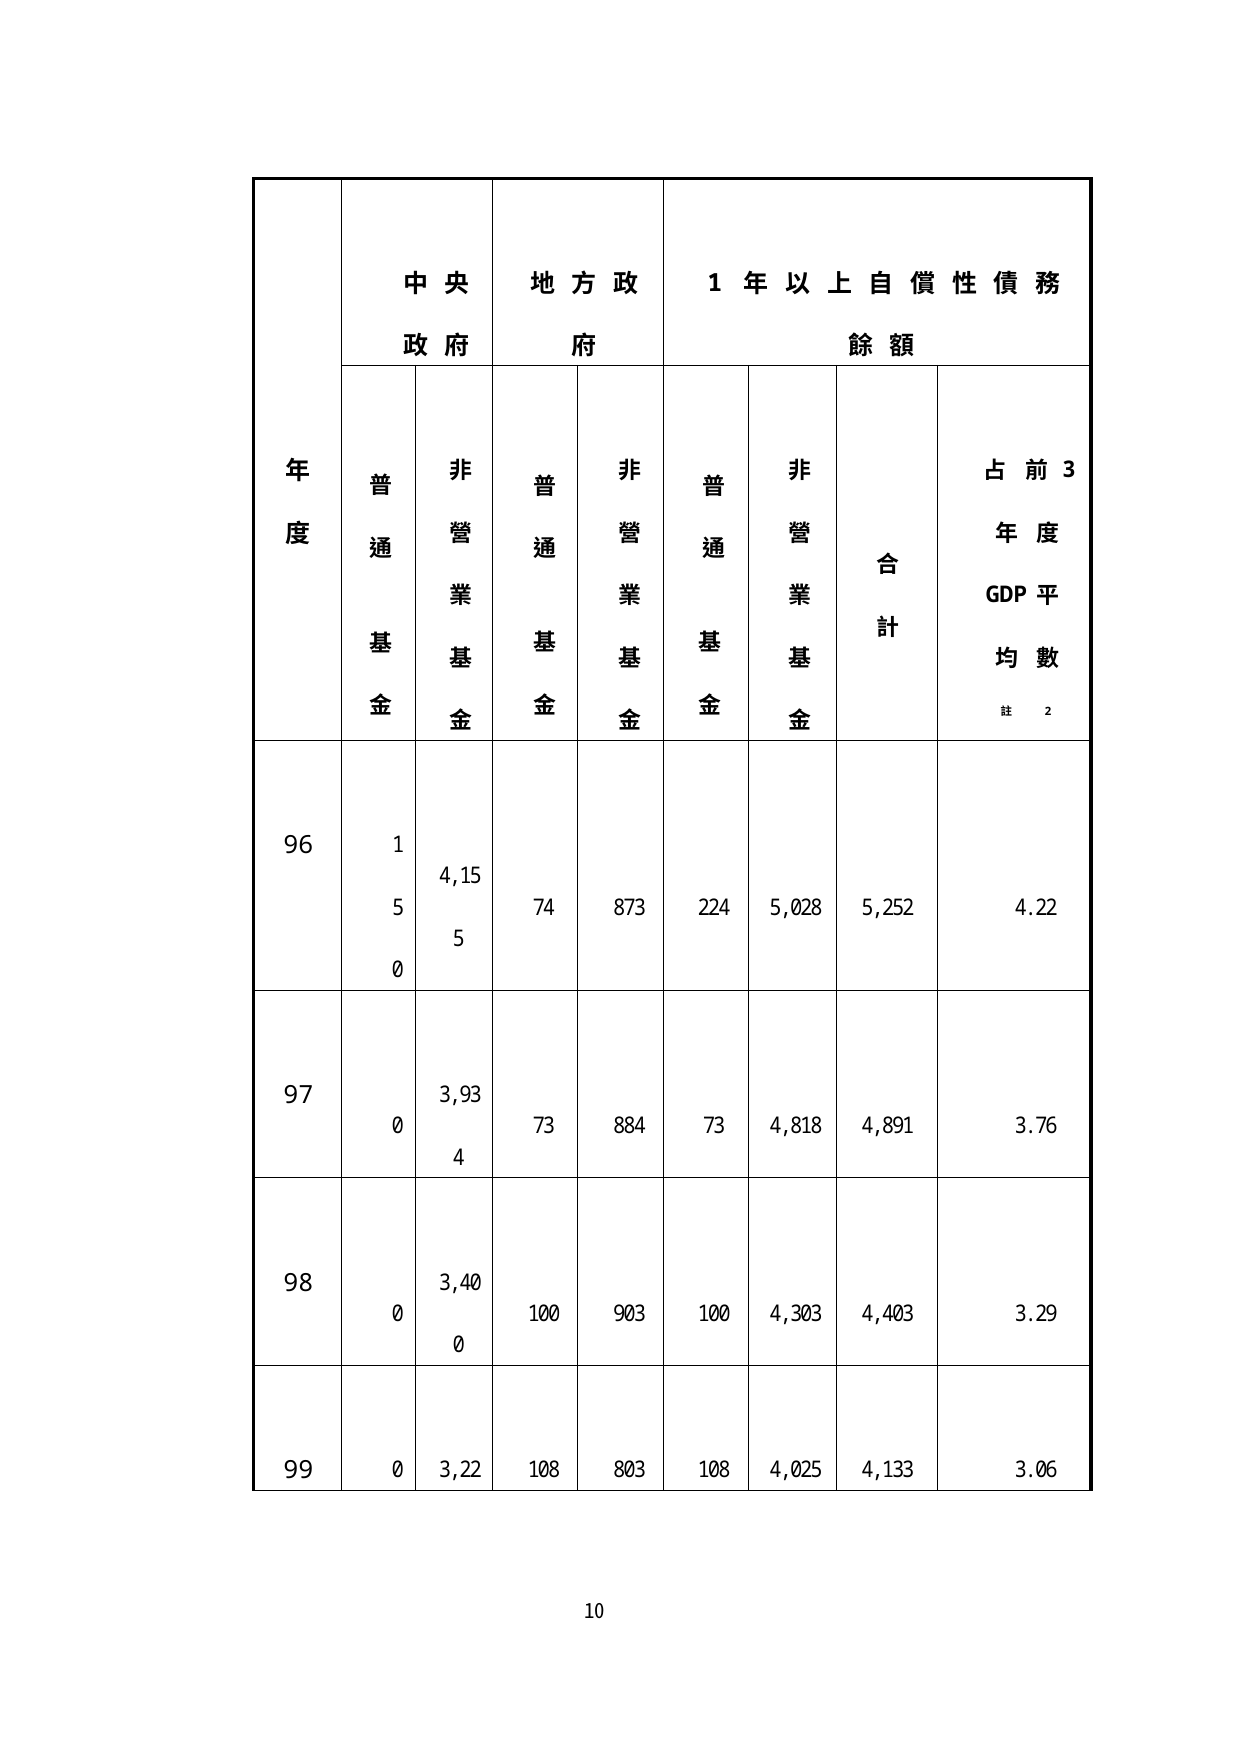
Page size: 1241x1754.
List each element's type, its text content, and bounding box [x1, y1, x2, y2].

table_cell 100 [493, 1178, 577, 1365]
table_cell 74 [493, 741, 577, 990]
table_cell 普通 基金 [493, 366, 577, 740]
table_cell 3,934 [416, 991, 492, 1177]
table_header 1年以上自償性債務餘額 [664, 180, 1089, 365]
table_cell 4,818 [749, 991, 836, 1177]
table_cell 873 [578, 741, 663, 990]
table_cell 803 [578, 1366, 663, 1490]
table_cell 150 [342, 741, 415, 990]
table_cell 4,891 [837, 991, 937, 1177]
table_cell 4,303 [749, 1178, 836, 1365]
table_cell 5,252 [837, 741, 937, 990]
table_cell 0 [342, 991, 415, 1177]
table_header 中央政府 [342, 180, 492, 365]
table_cell 非營業基金 [416, 366, 492, 740]
table_cell 4,403 [837, 1178, 937, 1365]
table_cell 884 [578, 991, 663, 1177]
table_cell 73 [493, 991, 577, 1177]
table_cell 224 [664, 741, 748, 990]
table_cell 73 [664, 991, 748, 1177]
table_cell 非營業基金 [749, 366, 836, 740]
table_cell 3.76 [938, 991, 1089, 1177]
table_cell 3,400 [416, 1178, 492, 1365]
table_cell 4,155 [416, 741, 492, 990]
table_header 地方政府 [493, 180, 663, 365]
table_cell 98 [255, 1178, 341, 1365]
table_cell 合 計 [837, 366, 937, 740]
table_cell 3,22 [416, 1366, 492, 1490]
table_cell 96 [255, 741, 341, 990]
table_cell 4.22 [938, 741, 1089, 990]
table_cell 普通 基金 [342, 366, 415, 740]
table_cell 903 [578, 1178, 663, 1365]
table_cell 4,133 [837, 1366, 937, 1490]
table_cell 3.06 [938, 1366, 1089, 1490]
table_cell 108 [493, 1366, 577, 1490]
table_cell 97 [255, 991, 341, 1177]
table_header 年度 [255, 180, 341, 740]
table_cell 普通 基金 [664, 366, 748, 740]
table_cell 100 [664, 1178, 748, 1365]
table_cell 4,025 [749, 1366, 836, 1490]
table_cell 108 [664, 1366, 748, 1490]
table_cell 5,028 [749, 741, 836, 990]
table_cell 99 [255, 1366, 341, 1490]
table_cell 0 [342, 1366, 415, 1490]
table_cell 0 [342, 1178, 415, 1365]
table_cell 非營業基金 [578, 366, 663, 740]
table_cell 3.29 [938, 1178, 1089, 1365]
table_cell 占前3年度GDP平均數註2 [938, 366, 1089, 740]
